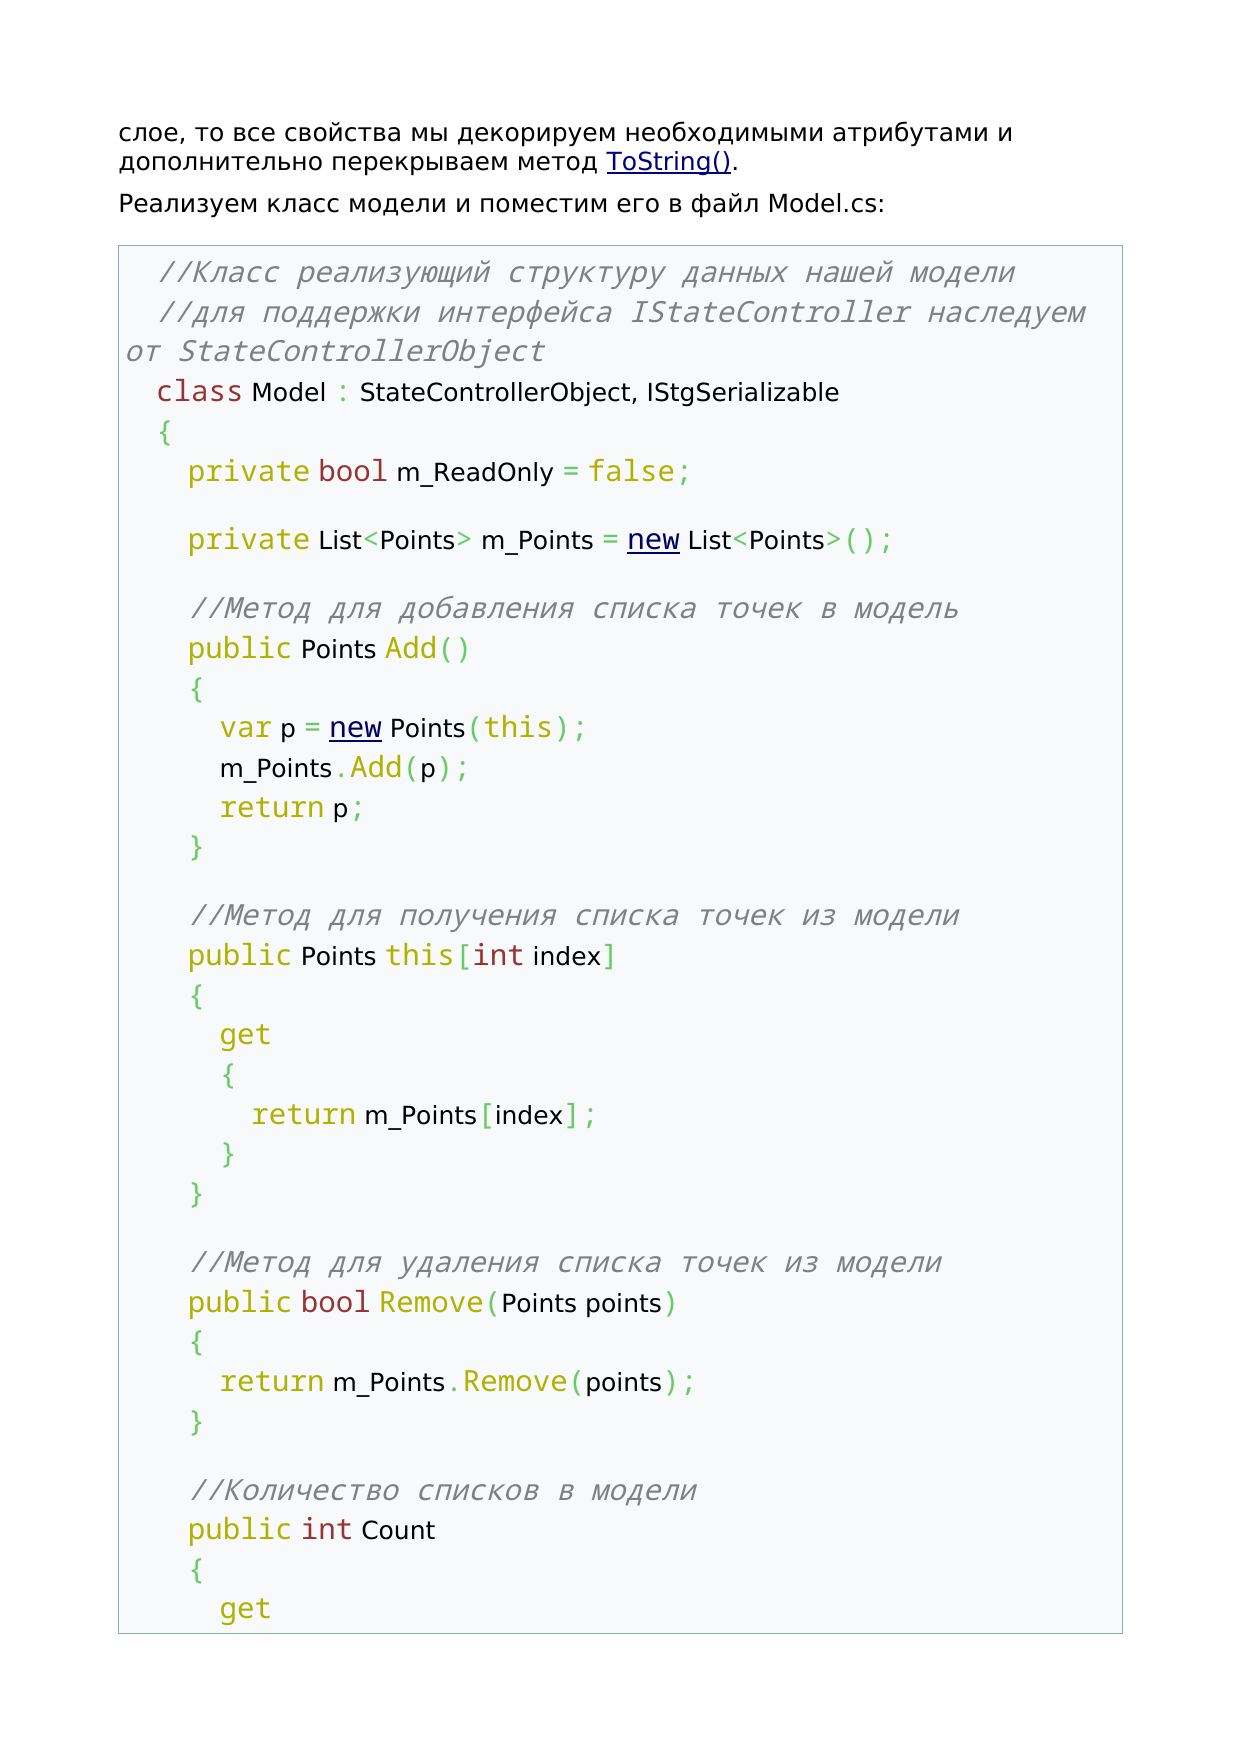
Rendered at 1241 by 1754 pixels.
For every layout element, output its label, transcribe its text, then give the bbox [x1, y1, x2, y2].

text Реализуем класс модели и поместим его в файл Model.cs: [118, 189, 1122, 218]
table_header //Класс реализующий структуру данных нашей модели //для поддержки интерфейса IStateController наследуем от StateControllerObject class Model : StateControllerObject, IStgSerializable { private bool m_ReadOnly = false; private List<Points> m_Points = new List<Points>(); //Метод для добавления списка точек в модель public Points Add() { var p = new Points(this); m_Points.Add(p); return p; } //Метод для получения списка точек из модели public Points this[int index] { get { return m_Points[index]; } } //Метод для удаления списка точек из модели public bool Remove(Points points) { return m_Points.Remove(points); } //Количество списков в модели public int Count { get [119, 246, 1122, 1633]
text слое, то все свойства мы декорируем необходимыми атрибутами и дополнительно перекрываем метод ToString(). [118, 118, 1122, 176]
